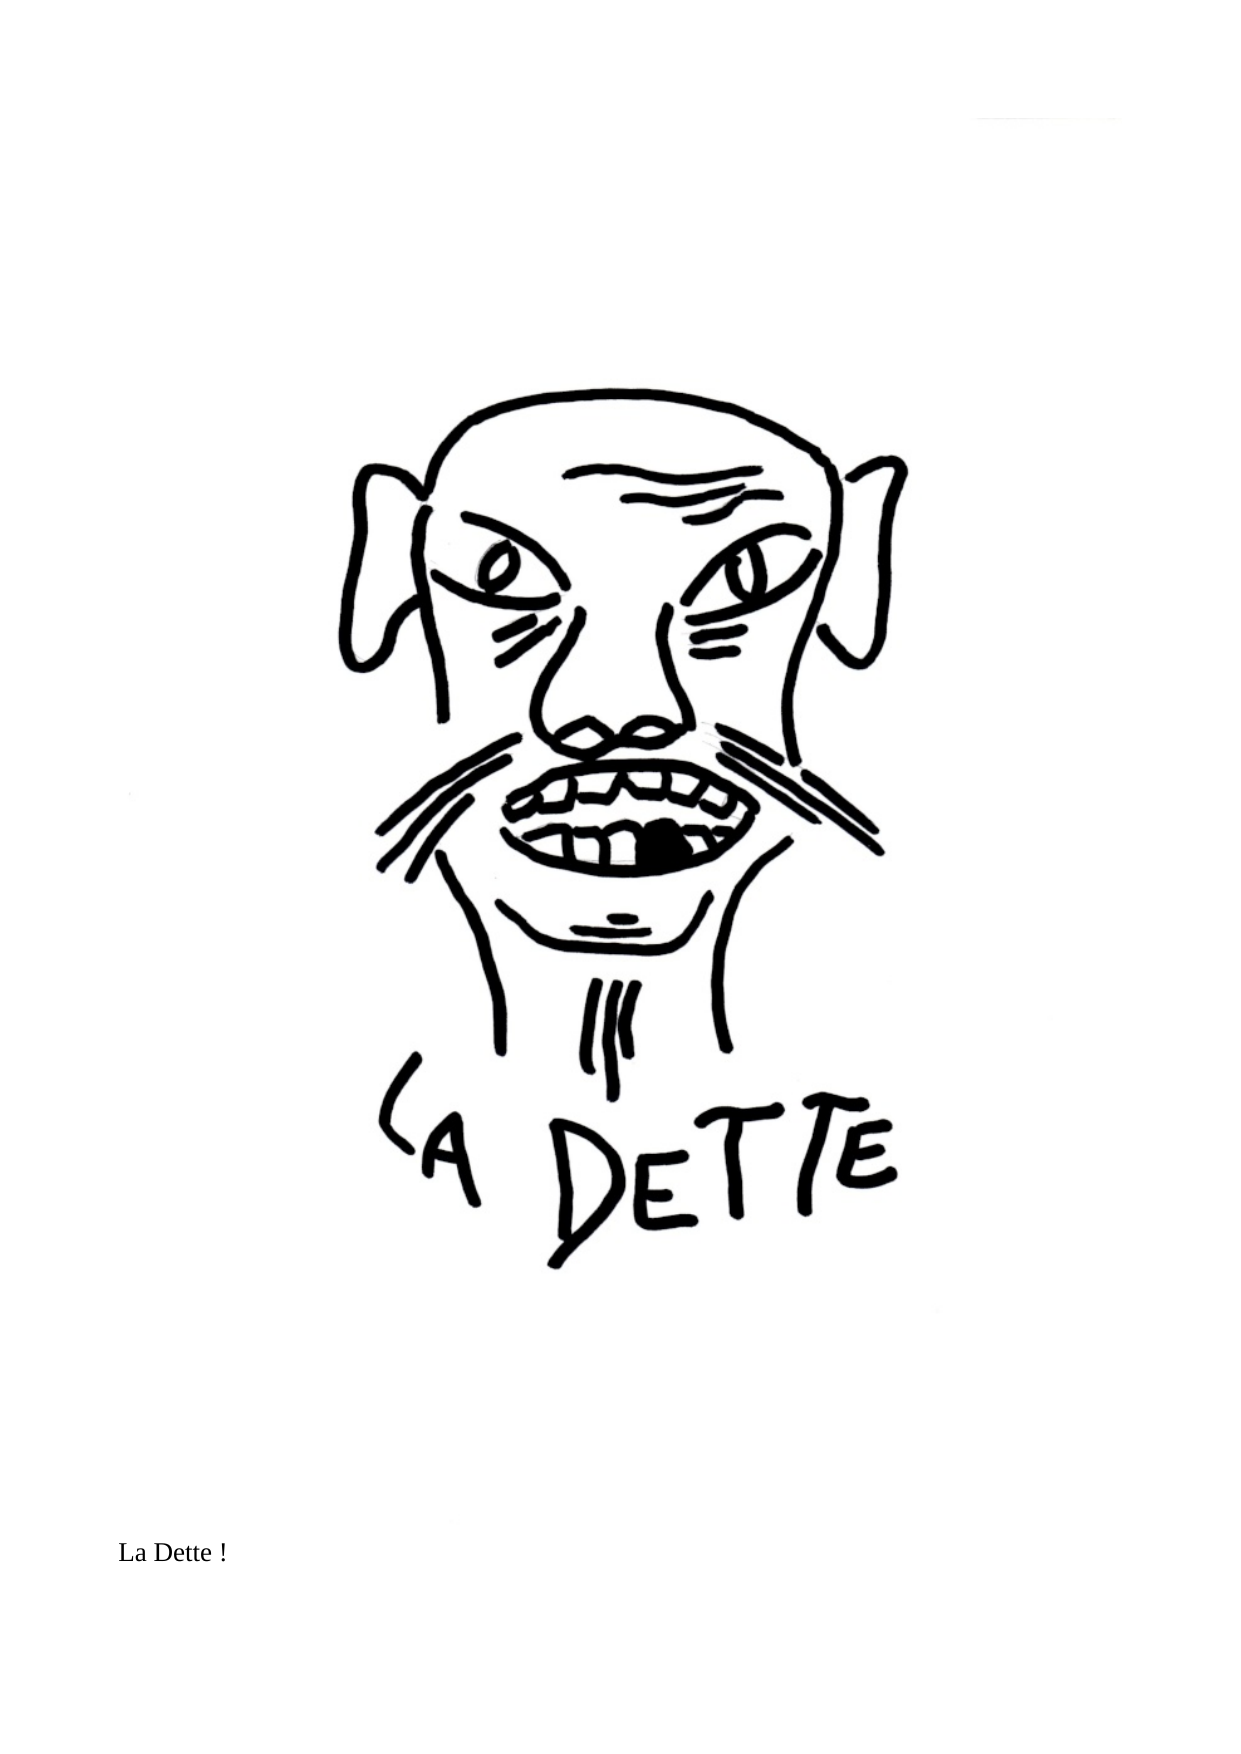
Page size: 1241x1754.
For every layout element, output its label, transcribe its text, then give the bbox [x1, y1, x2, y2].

picture [118, 118, 1123, 1537]
text La Dette ! [118, 1537, 1122, 1567]
